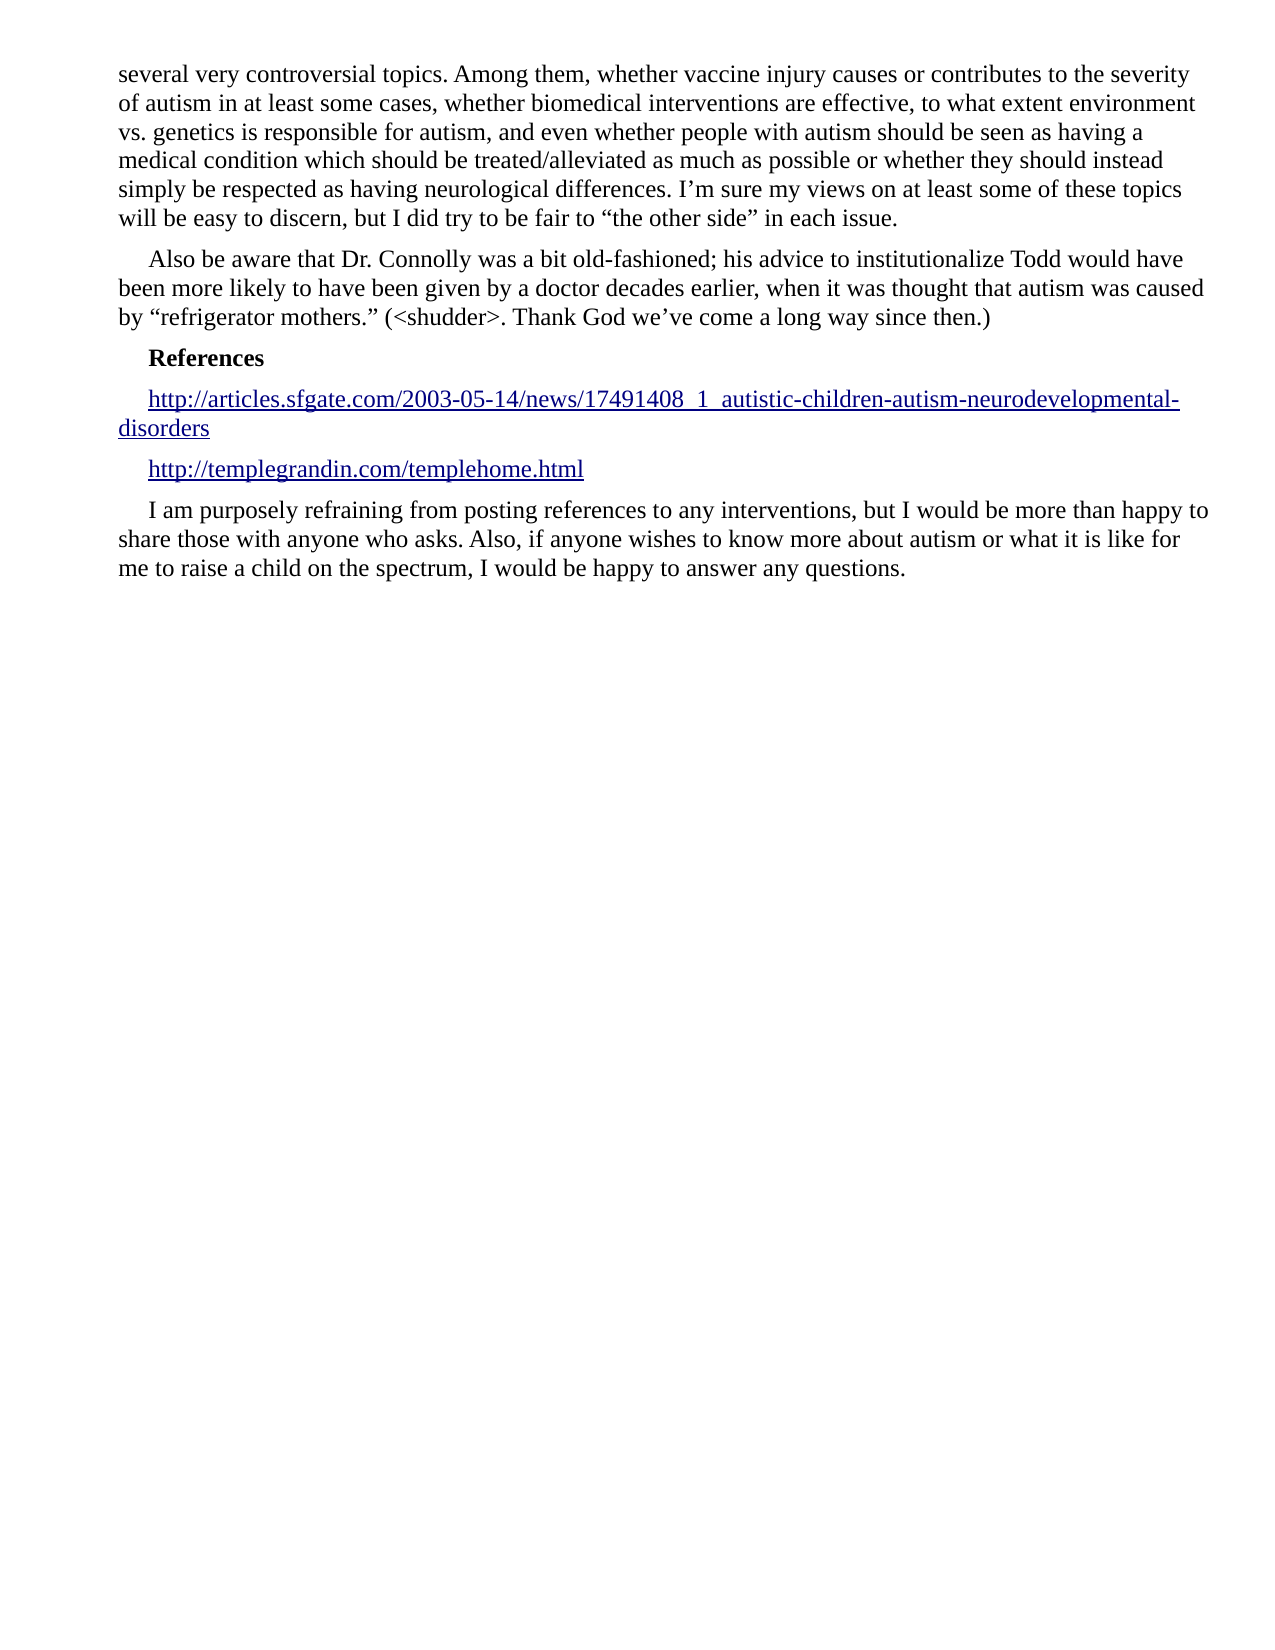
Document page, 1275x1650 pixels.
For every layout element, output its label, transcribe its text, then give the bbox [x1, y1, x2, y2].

text Also be aware that Dr. Connolly was a bit old-fashioned; his advice to institutionalize Todd would have been more likely to have been given by a doctor decades earlier, when it was thought that autism was caused by “refrigerator mothers.” (<shudder>. Thank God we’ve come a long way since then.) [118, 244, 1216, 330]
text References [118, 343, 1216, 372]
text several very controversial topics. Among them, whether vaccine injury causes or contributes to the severity of autism in at least some cases, whether biomedical interventions are effective, to what extent environment vs. genetics is responsible for autism, and even whether people with autism should be seen as having a medical condition which should be treated/alleviated as much as possible or whether they should instead simply be respected as having neurological differences. I’m sure my views on at least some of these topics will be easy to discern, but I did try to be fair to “the other side” in each issue. [118, 59, 1216, 232]
text http://templegrandin.com/templehome.html [118, 454, 1216, 483]
text http://articles.sfgate.com/2003-05-14/news/17491408_1_autistic-children-autism-neurodevelopmental-disorders [118, 384, 1216, 442]
text I am purposely refraining from posting references to any interventions, but I would be more than happy to share those with anyone who asks. Also, if anyone wishes to know more about autism or what it is like for me to raise a child on the spectrum, I would be happy to answer any questions. [118, 495, 1216, 582]
